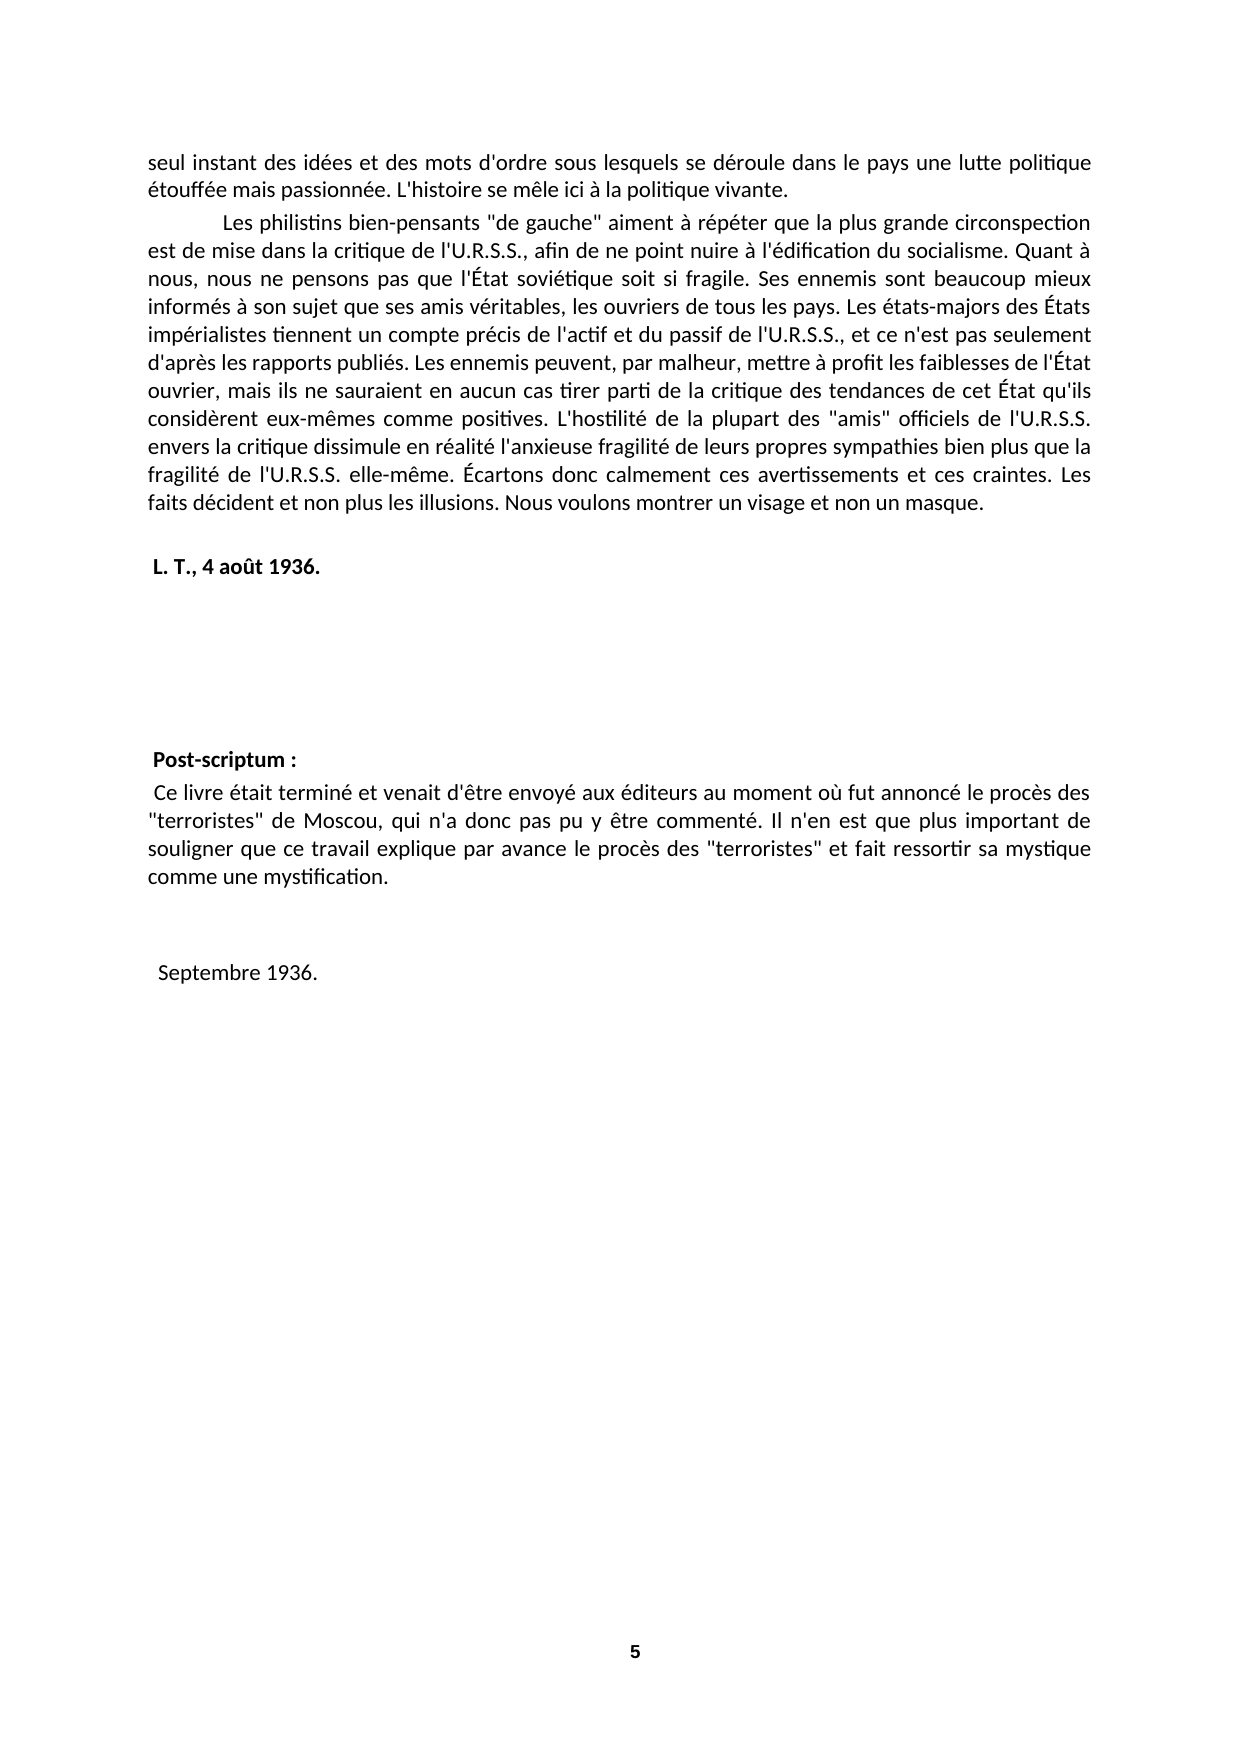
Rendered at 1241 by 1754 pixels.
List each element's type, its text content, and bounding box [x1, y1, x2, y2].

text seul instant des idées et des mots d'ordre sous lesquels se déroule dans le pays une lutte politique étouffée mais passionnée. L'histoire se mêle ici à la politique vivante. [148, 148, 1093, 204]
text Les philistins bien-pensants "de gauche" aiment à répéter que la plus grande circonspection est de mise dans la critique de l'U.R.S.S., afin de ne point nuire à l'édification du socialisme. Quant à nous, nous ne pensons pas que l'État soviétique soit si fragile. Ses ennemis sont beaucoup mieux informés à son sujet que ses amis véritables, les ouvriers de tous les pays. Les états-majors des États impérialistes tiennent un compte précis de l'actif et du passif de l'U.R.S.S., et ce n'est pas seulement d'après les rapports publiés. Les ennemis peuvent, par malheur, mettre à profit les faiblesses de l'État ouvrier, mais ils ne sauraient en aucun cas tirer parti de la critique des tendances de cet État qu'ils considèrent eux-mêmes comme positives. L'hostilité de la plupart des "amis" officiels de l'U.R.S.S. envers la critique dissimule en réalité l'anxieuse fragilité de leurs propres sympathies bien plus que la fragilité de l'U.R.S.S. elle-même. Écartons donc calmement ces avertissements et ces craintes. Les faits décident et non plus les illusions. Nous voulons montrer un visage et non un masque. [148, 208, 1093, 516]
text L. T., 4 août 1936. [148, 552, 1093, 580]
text Ce livre était terminé et venait d'être envoyé aux éditeurs au moment où fut annoncé le procès des "terroristes" de Moscou, qui n'a donc pas pu y être commenté. Il n'en est que plus important de souligner que ce travail explique par avance le procès des "terroristes" et fait ressortir sa mystique comme une mystification. [148, 778, 1093, 890]
text Septembre 1936. [148, 958, 1093, 986]
text Post-scriptum : [148, 746, 1093, 773]
